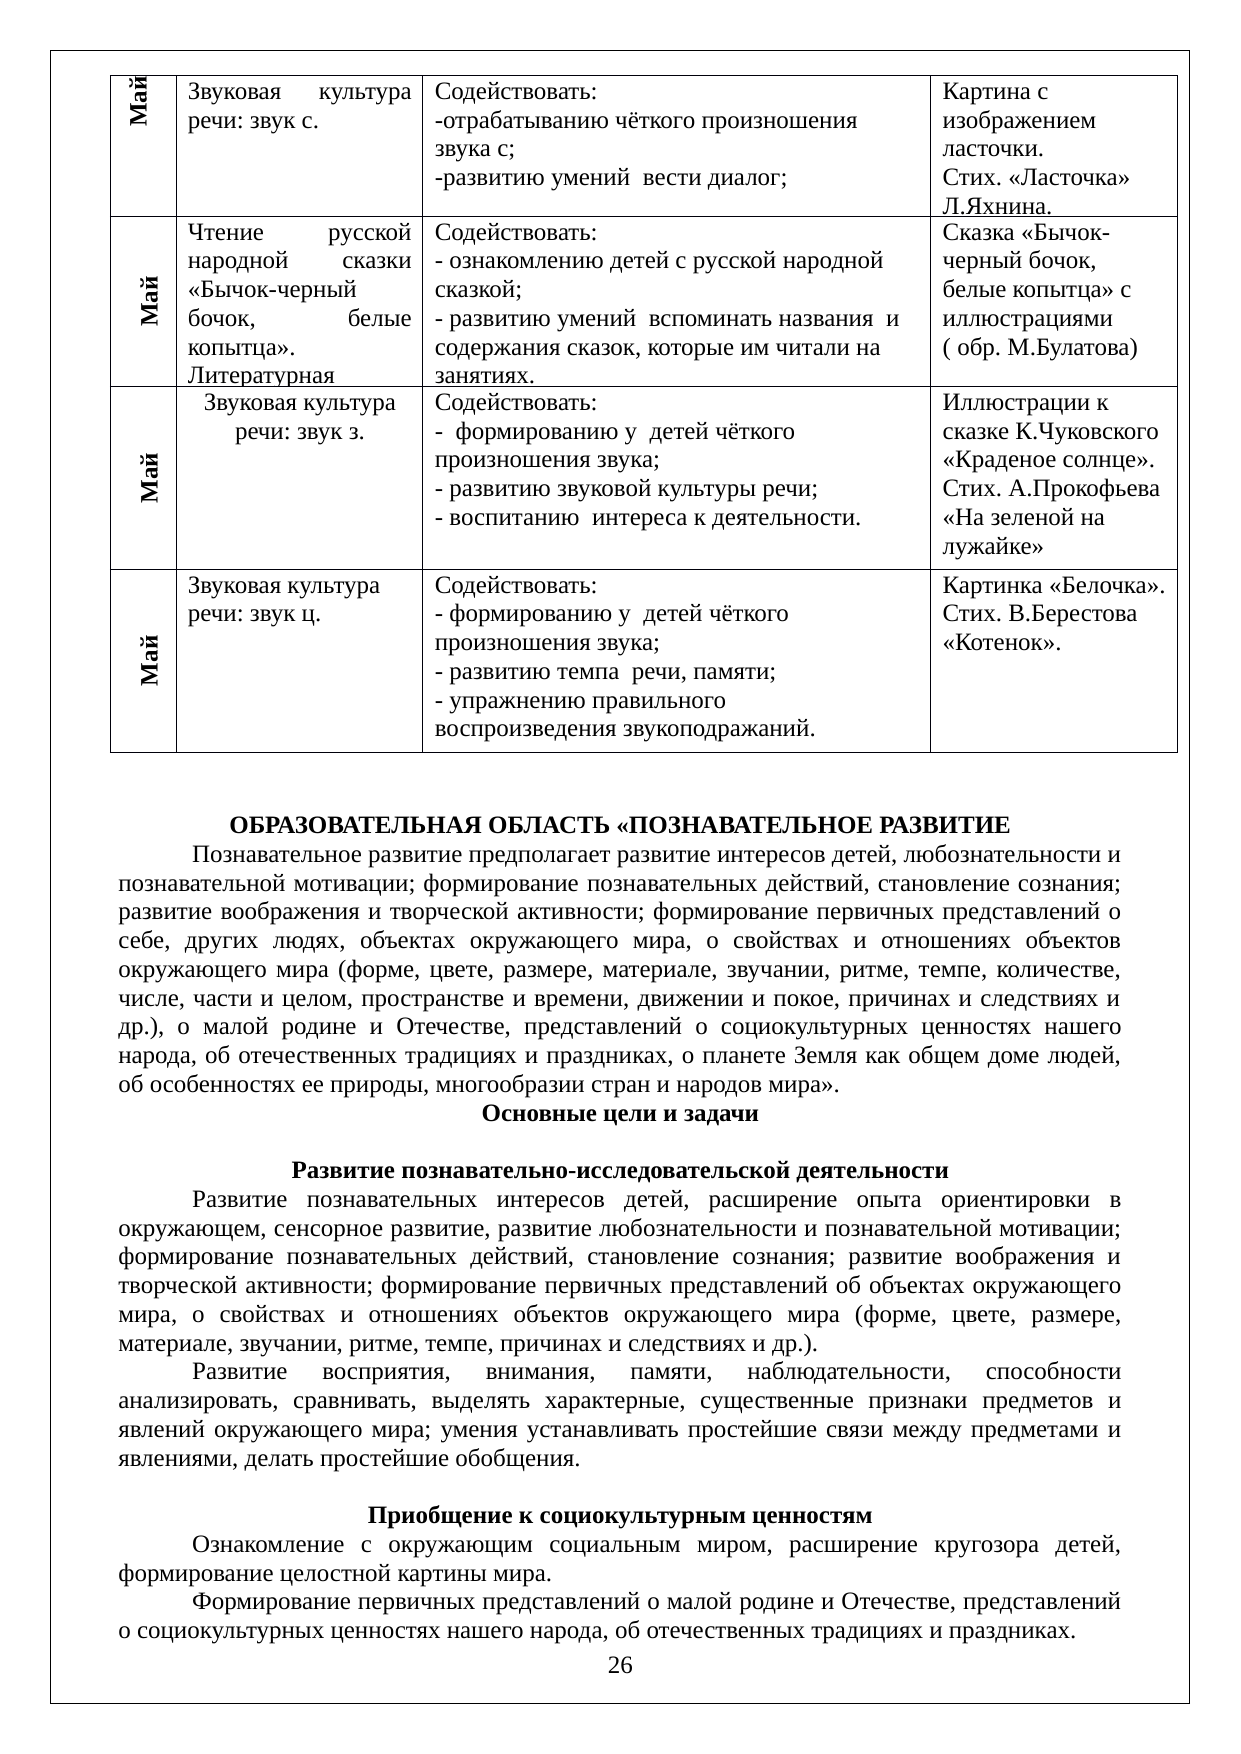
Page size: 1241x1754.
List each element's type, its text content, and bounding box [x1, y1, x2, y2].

table_cell Сказка «Бычок-черный бочок, белые копытца» с иллюстрациями ( обр. М.Булатова) [931, 217, 1177, 386]
table_cell Картинка «Белочка». Стих. В.Берестова «Котенок». [931, 570, 1177, 752]
table_cell Чтение русской народной сказки «Бычок-черный бочок, белые копытца». Литературная викторина. [177, 217, 422, 386]
table_cell Май [111, 76, 176, 216]
text Приобщение к социокультурным ценностям [118, 1500, 1122, 1529]
text ОБРАЗОВАТЕЛЬНАЯ ОБЛАСТЬ «ПОЗНАВАТЕЛЬНОЕ РАЗВИТИЕ [118, 810, 1122, 839]
table_cell Содействовать: - ознакомлению детей с русской народной сказкой; - развитию умений вспоминать названия и содержания сказок, которые им читали на занятиях. [423, 217, 930, 386]
text Основные цели и задачи [118, 1098, 1122, 1126]
table_cell Содействовать: -отрабатыванию чёткого произношения звука с; -развитию умений вести диалог; [423, 76, 930, 216]
table_cell Картина с изображением ласточки. Стих. «Ласточка» Л.Яхнина. [931, 76, 1177, 216]
table_cell Звуковая культура речи: звук ц. [177, 570, 422, 752]
text Развитие познавательных интересов детей, расширение опыта ориентировки в окружающем, сенсорное развитие, развитие любознательности и познавательной мотивации; формирование познавательных действий, становление сознания; развитие воображения и творческой активности; формирование первичных представлений об объектах окружающего мира, о свойствах и отношениях объектов окружающего мира (форме, цвете, размере, материале, звучании, ритме, темпе, причинах и следствиях и др.). [118, 1184, 1122, 1356]
text Формирование первичных представлений о малой родине и Отечестве, представлений о социокультурных ценностях нашего народа, об отечественных традициях и праздниках. [118, 1586, 1122, 1644]
table_cell Май [111, 217, 176, 386]
table_cell Содействовать: - формированию у детей чёткого произношения звука; - развитию звуковой культуры речи; - воспитанию интереса к деятельности. [423, 387, 930, 569]
table_cell Май [111, 387, 176, 569]
text Ознакомление с окружающим социальным миром, расширение кругозора детей, формирование целостной картины мира. [118, 1529, 1122, 1586]
table_cell Звуковая культура речи: звук с. [177, 76, 422, 216]
table_cell Содействовать: - формированию у детей чёткого произношения звука; - развитию темпа речи, памяти; - упражнению правильного воспроизведения звукоподражаний. [423, 570, 930, 752]
text Познавательное развитие предполагает развитие интересов детей, любознательности и познавательной мотивации; формирование познавательных действий, становление сознания; развитие воображения и творческой активности; формирование первичных представлений о себе, других людях, объектах окружающего мира, о свойствах и отношениях объектов окружающего мира (форме, цвете, размере, материале, звучании, ритме, темпе, количестве, числе, части и целом, пространстве и времени, движении и покое, причинах и следствиях и др.), о малой родине и Отечестве, представлений о социокультурных ценностях нашего народа, об отечественных традициях и праздниках, о планете Земля как общем доме людей, об особенностях ее природы, многообразии стран и народов мира». [118, 839, 1122, 1098]
text Развитие познавательно-исследовательской деятельности [118, 1155, 1122, 1184]
text Развитие восприятия, внимания, памяти, наблюдательности, способности анализировать, сравнивать, выделять характерные, существенные признаки предметов и явлений окружающего мира; умения устанавливать простейшие связи между предметами и явлениями, делать простейшие обобщения. [118, 1356, 1122, 1471]
table_cell Звуковая культура речи: звук з. [177, 387, 422, 569]
table_cell Май [111, 570, 176, 752]
table_cell Иллюстрации к сказке К.Чуковского «Краденое солнце». Стих. А.Прокофьева «На зеленой на лужайке» [931, 387, 1177, 569]
